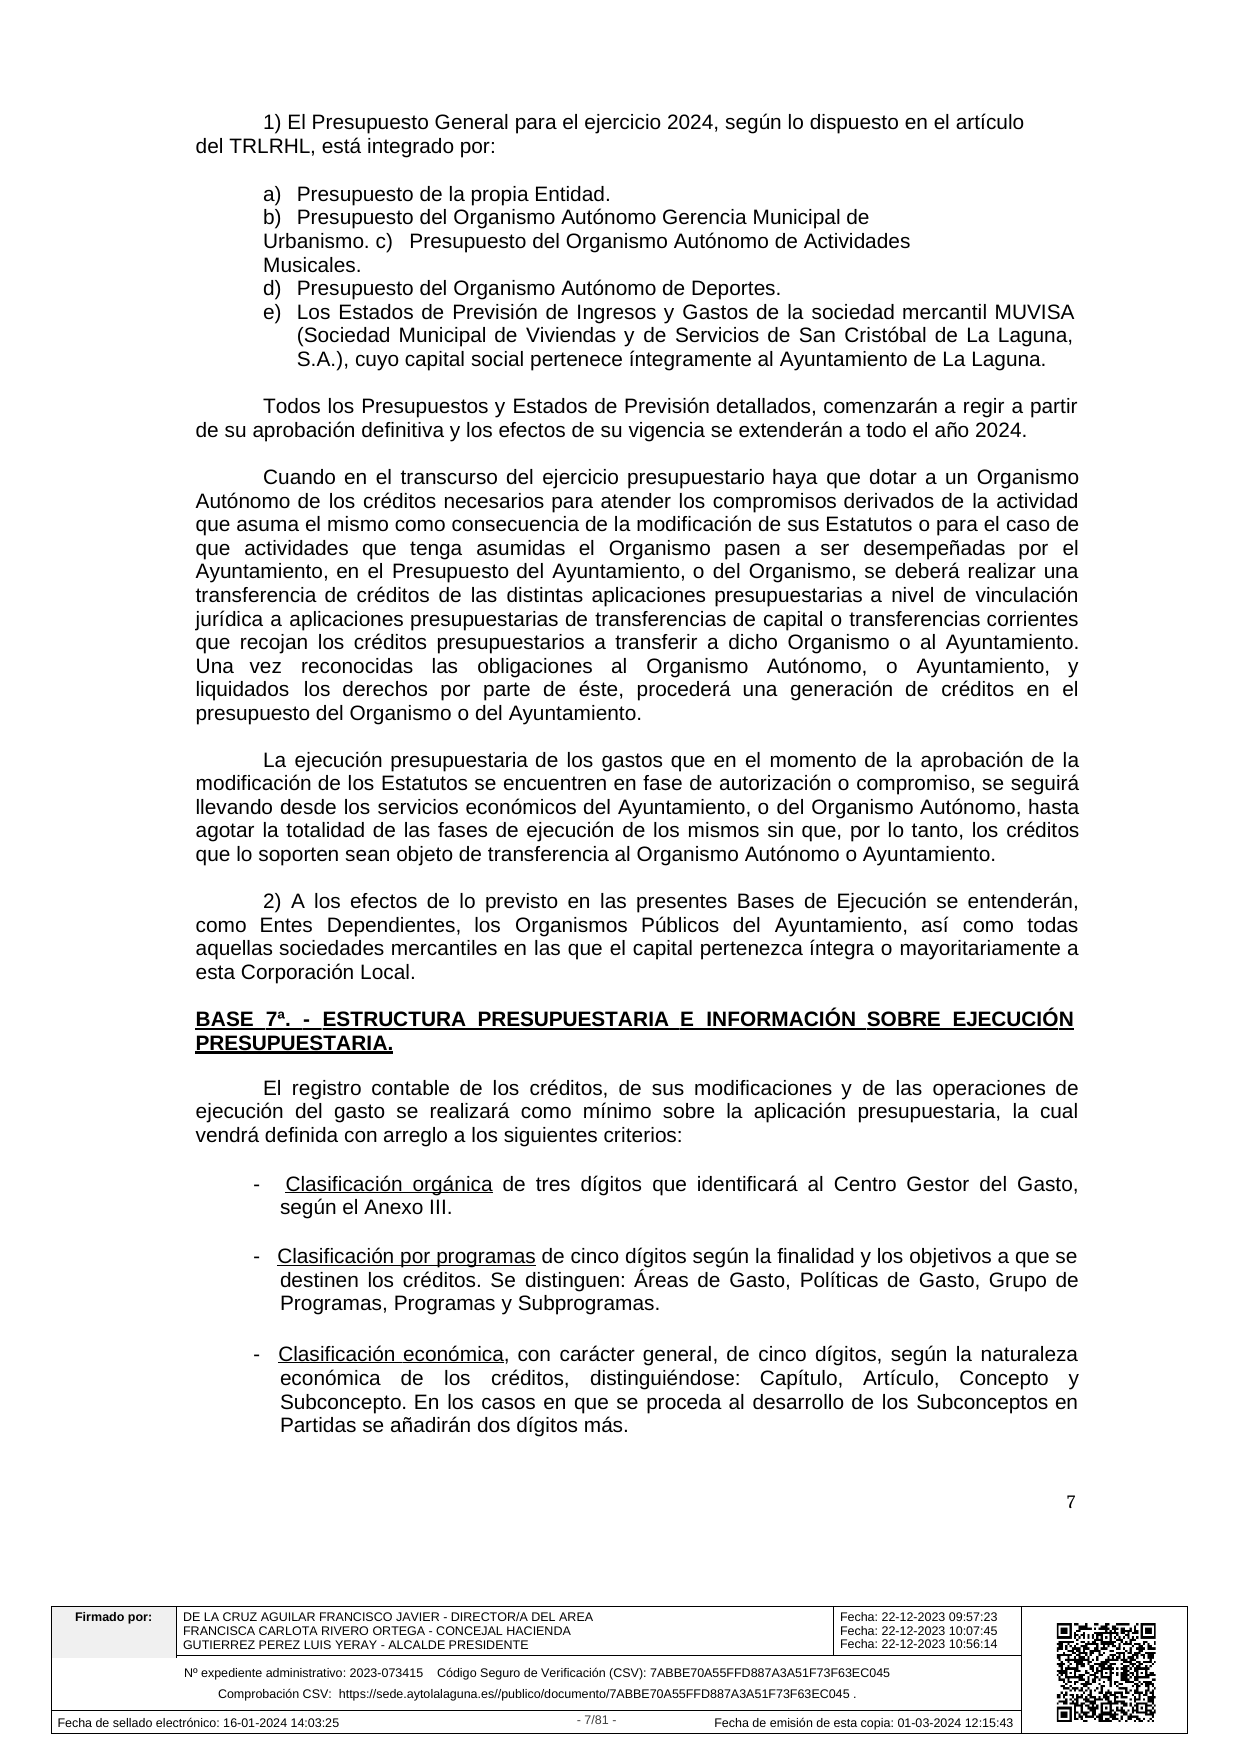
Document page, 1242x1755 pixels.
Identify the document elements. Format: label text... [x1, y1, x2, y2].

table_cell Nº expediente administrativo: 2023-073415 Código Seguro de Verificación (CSV): 7ABBE70A55FFD887A3A51F73F63EC045 Comprobación CSV: https://sede.aytolalaguna.es//publico/documento/7ABBE70A55FFD887A3A51F73F63EC045 . [52, 1656, 1021, 1709]
text a) Presupuesto de la propia Entidad. [263, 181, 1202, 205]
text e) Los Estados de Previsión de Ingresos y Gastos de la sociedad mercantil MUVISA (Sociedad Municipal de Viviendas y de Servicios de San Cristóbal de La Laguna, [263, 300, 1079, 348]
text El registro contable de los créditos, de sus modificaciones y de las operaciones de ejecución del gasto se realizará como mínimo sobre la aplicación presupuestaria, la cual vendrá definida con arreglo a los siguientes criterios: [195, 1076, 1079, 1147]
text BASE 7ª. - ESTRUCTURA PRESUPUESTARIA E INFORMACIÓN SOBRE EJECUCIÓN PRESUPUESTARIA. [195, 1008, 1079, 1055]
text Todos los Presupuestos y Estados de Previsión detallados, comenzarán a regir a partir de su aprobación definitiva y los efectos de su vigencia se extenderán a todo el año 2024. [195, 395, 1078, 442]
text 2) A los efectos de lo previsto en las presentes Bases de Ejecución se entenderán, como Entes Dependientes, los Organismos Públicos del Ayuntamiento, así como todas aquellas sociedades mercantiles en las que el capital pertenezca íntegra o mayoritariamente a esta Corporación Local. [195, 889, 1079, 984]
text d) Presupuesto del Organismo Autónomo de Deportes. [263, 277, 1202, 300]
text - Clasificación por programas de cinco dígitos según la finalidad y los objetivos a que se destinen los créditos. Se distinguen: Áreas de Gasto, Políticas de Gasto, Grupo de Programas, Programas y Subprogramas. [253, 1245, 1079, 1315]
text - Clasificación económica, con carácter general, de cinco dígitos, según la naturaleza económica de los créditos, distinguiéndose: Capítulo, Artículo, Concepto y Subconcepto. En los casos en que se proceda al desarrollo de los Subconceptos en Partidas se añadirán dos dígitos más. [253, 1339, 1079, 1437]
table_header DE LA CRUZ AGUILAR FRANCISCO JAVIER - DIRECTOR/A DEL AREA FRANCISCA CARLOTA RIVERO ORTEGA - CONCEJAL HACIENDA GUTIERREZ PEREZ LUIS YERAY - ALCALDE PRESIDENTE [177, 1607, 833, 1655]
text 7 [42, 1492, 1075, 1514]
text b) Presupuesto del Organismo Autónomo Gerencia Municipal de Urbanismo. c) Presupuesto del Organismo Autónomo de Actividades Musicales. [263, 206, 981, 277]
text - Clasificación orgánica de tres dígitos que identificará al Centro Gestor del Gasto, según el Anexo III. [253, 1172, 1079, 1219]
text S.A.), cuyo capital social pertenece íntegramente al Ayuntamiento de La Laguna. [297, 348, 1202, 371]
text La ejecución presupuestaria de los gastos que en el momento de la aprobación de la modificación de los Estatutos se encuentren en fase de autorización o compromiso, se seguirá llevando desde los servicios económicos del Ayuntamiento, o del Organismo Autónomo, hasta agotar la totalidad de las fases de ejecución de los mismos sin que, por lo tanto, los créditos que lo soporten sean objeto de transferencia al Organismo Autónomo o Ayuntamiento. [195, 748, 1079, 866]
table_header Fecha: 22-12-2023 09:57:23 Fecha: 22-12-2023 10:07:45 Fecha: 22-12-2023 10:56:14 [834, 1607, 1021, 1655]
table_cell Fecha de sellado electrónico: 16-01-2024 14:03:25 - 7/81 - Fecha de emisión de esta copia: 01-03-2024 12:15:43 [52, 1711, 1021, 1733]
table_header Firmado por: [52, 1607, 176, 1655]
text del TRLRHL, está integrado por: [195, 134, 1202, 158]
text Cuando en el transcurso del ejercicio presupuestario haya que dotar a un Organismo Autónomo de los créditos necesarios para atender los compromisos derivados de la actividad que asuma el mismo como consecuencia de la modificación de sus Estatutos o para el caso de que actividades que tenga asumidas el Organismo pasen a ser desempeñadas por el Ayuntamiento, en el Presupuesto del Ayuntamiento, o del Organismo, se deberá realizar una transferencia de créditos de las distintas aplicaciones presupuestarias a nivel de vinculación jurídica a aplicaciones presupuestarias de transferencias de capital o transferencias corrientes que recojan los créditos presupuestarios a transferir a dicho Organismo o al Ayuntamiento. Una vez reconocidas las obligaciones al Organismo Autónomo, o Ayuntamiento, y liquidados los derechos por parte de éste, procederá una generación de créditos en el presupuesto del Organismo o del Ayuntamiento. [195, 466, 1079, 724]
table_header [1022, 1607, 1187, 1733]
